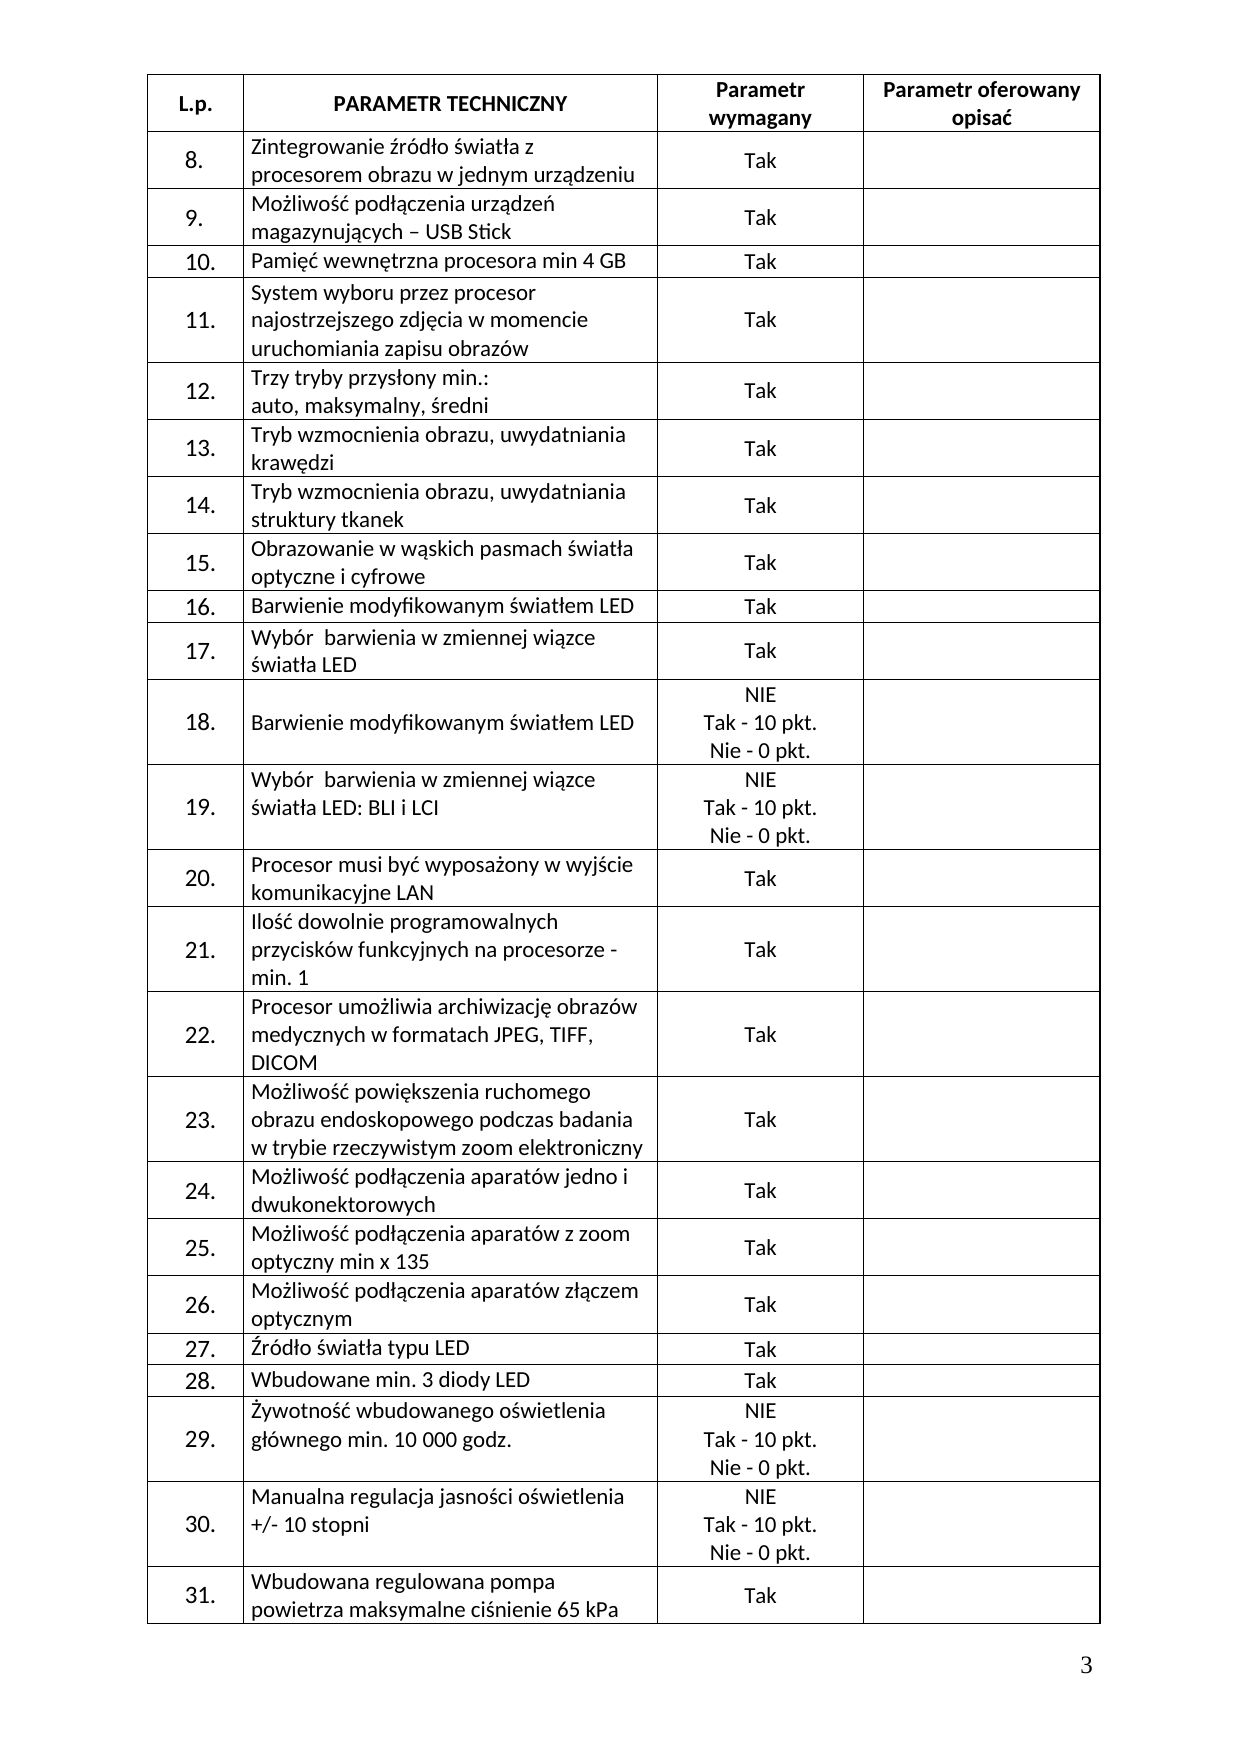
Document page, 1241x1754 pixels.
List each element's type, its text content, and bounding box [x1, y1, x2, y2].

table_cell Tak [658, 1365, 863, 1396]
table_cell [864, 278, 1099, 362]
table_cell [148, 1276, 243, 1332]
table_cell Możliwość powiększenia ruchomego obrazu endoskopowego podczas badania w trybie rzeczywistym zoom elektroniczny [244, 1077, 657, 1161]
table_cell [864, 189, 1099, 245]
table_cell [864, 680, 1099, 764]
table_cell [148, 189, 243, 245]
table_cell Ilość dowolnie programowalnych przycisków funkcyjnych na procesorze - min. 1 [244, 907, 657, 991]
table_cell Tak [658, 850, 863, 906]
table_cell [148, 534, 243, 590]
table_cell [148, 1077, 243, 1161]
table_cell [864, 850, 1099, 906]
table_header Parametr oferowany opisać [864, 75, 1099, 131]
table_cell Tak [658, 363, 863, 419]
table_cell NIE Tak - 10 pkt. Nie - 0 pkt. [658, 1397, 863, 1481]
table_cell [148, 591, 243, 622]
table_cell Tak [658, 1162, 863, 1218]
table_cell [864, 1397, 1099, 1481]
table_cell Tak [658, 1567, 863, 1623]
table_cell Procesor musi być wyposażony w wyjście komunikacyjne LAN [244, 850, 657, 906]
table_cell Tak [658, 189, 863, 245]
table_cell Źródło światła typu LED [244, 1334, 657, 1364]
table_cell Obrazowanie w wąskich pasmach światła optyczne i cyfrowe [244, 534, 657, 590]
table_cell Tak [658, 1077, 863, 1161]
table_cell [148, 132, 243, 188]
table_cell [864, 1162, 1099, 1218]
table_cell [148, 1567, 243, 1623]
table_cell [148, 1397, 243, 1481]
table_cell Tak [658, 278, 863, 362]
table_cell [864, 1276, 1099, 1332]
table_header L.p. [148, 75, 243, 131]
table_cell [864, 765, 1099, 849]
table_cell NIE Tak - 10 pkt. Nie - 0 pkt. [658, 680, 863, 764]
table_cell Zintegrowanie źródło światła z procesorem obrazu w jednym urządzeniu [244, 132, 657, 188]
table_header PARAMETR TECHNICZNY [244, 75, 657, 131]
table_cell [864, 477, 1099, 533]
table_cell [864, 1365, 1099, 1396]
table_cell [864, 246, 1099, 277]
table_cell [864, 534, 1099, 590]
table_cell [864, 591, 1099, 622]
table_cell [864, 1334, 1099, 1364]
table_cell [148, 623, 243, 679]
table_cell [148, 1334, 243, 1364]
table_cell Procesor umożliwia archiwizację obrazów medycznych w formatach JPEG, TIFF, DICOM [244, 992, 657, 1076]
table_cell Pamięć wewnętrzna procesora min 4 GB [244, 246, 657, 277]
table_cell Tak [658, 1219, 863, 1275]
table_cell Tak [658, 591, 863, 622]
table_cell [148, 850, 243, 906]
table_cell [148, 246, 243, 277]
table_cell Tak [658, 907, 863, 991]
table_cell NIE Tak - 10 pkt. Nie - 0 pkt. [658, 1482, 863, 1566]
table_cell [148, 907, 243, 991]
table_cell Tak [658, 246, 863, 277]
table_cell Barwienie modyfikowanym światłem LED [244, 591, 657, 622]
table_cell Tryb wzmocnienia obrazu, uwydatniania struktury tkanek [244, 477, 657, 533]
table_cell Barwienie modyfikowanym światłem LED [244, 680, 657, 764]
table_cell [864, 132, 1099, 188]
table_cell Tak [658, 420, 863, 476]
table_cell [864, 623, 1099, 679]
table_cell [864, 363, 1099, 419]
table_cell [864, 1077, 1099, 1161]
table_cell Tryb wzmocnienia obrazu, uwydatniania krawędzi [244, 420, 657, 476]
table_cell Możliwość podłączenia aparatów jedno i dwukonektorowych [244, 1162, 657, 1218]
table_cell Wybór barwienia w zmiennej wiązce światła LED: BLI i LCI [244, 765, 657, 849]
table_cell Tak [658, 623, 863, 679]
table_cell [864, 1219, 1099, 1275]
table_cell [864, 420, 1099, 476]
table_cell [148, 992, 243, 1076]
table_cell [864, 1482, 1099, 1566]
table_cell [148, 1482, 243, 1566]
table_cell System wyboru przez procesor najostrzejszego zdjęcia w momencie uruchomiania zapisu obrazów [244, 278, 657, 362]
table_cell Możliwość podłączenia aparatów z zoom optyczny min x 135 [244, 1219, 657, 1275]
table_cell Tak [658, 1276, 863, 1332]
table_cell Tak [658, 534, 863, 590]
table_cell [148, 765, 243, 849]
table_cell Manualna regulacja jasności oświetlenia +/- 10 stopni [244, 1482, 657, 1566]
table_cell Żywotność wbudowanego oświetlenia głównego min. 10 000 godz. [244, 1397, 657, 1481]
table_cell Wbudowana regulowana pompa powietrza maksymalne ciśnienie 65 kPa [244, 1567, 657, 1623]
table_cell NIE Tak - 10 pkt. Nie - 0 pkt. [658, 765, 863, 849]
table_cell Wbudowane min. 3 diody LED [244, 1365, 657, 1396]
table_cell Tak [658, 132, 863, 188]
table_cell [148, 477, 243, 533]
table_cell Tak [658, 992, 863, 1076]
table_cell [864, 992, 1099, 1076]
table_cell Tak [658, 477, 863, 533]
table_cell [148, 363, 243, 419]
table_cell [148, 1162, 243, 1218]
table_cell Możliwość podłączenia urządzeń magazynujących – USB Stick [244, 189, 657, 245]
table_cell [148, 680, 243, 764]
table_cell [864, 1567, 1099, 1623]
table_cell [148, 1219, 243, 1275]
table_cell [148, 420, 243, 476]
table_cell Możliwość podłączenia aparatów złączem optycznym [244, 1276, 657, 1332]
table_cell [148, 278, 243, 362]
table_header Parametr wymagany [658, 75, 863, 131]
table_cell Trzy tryby przysłony min.: auto, maksymalny, średni [244, 363, 657, 419]
table_cell Wybór barwienia w zmiennej wiązce światła LED [244, 623, 657, 679]
table_cell [148, 1365, 243, 1396]
table_cell Tak [658, 1334, 863, 1364]
table_cell [864, 907, 1099, 991]
